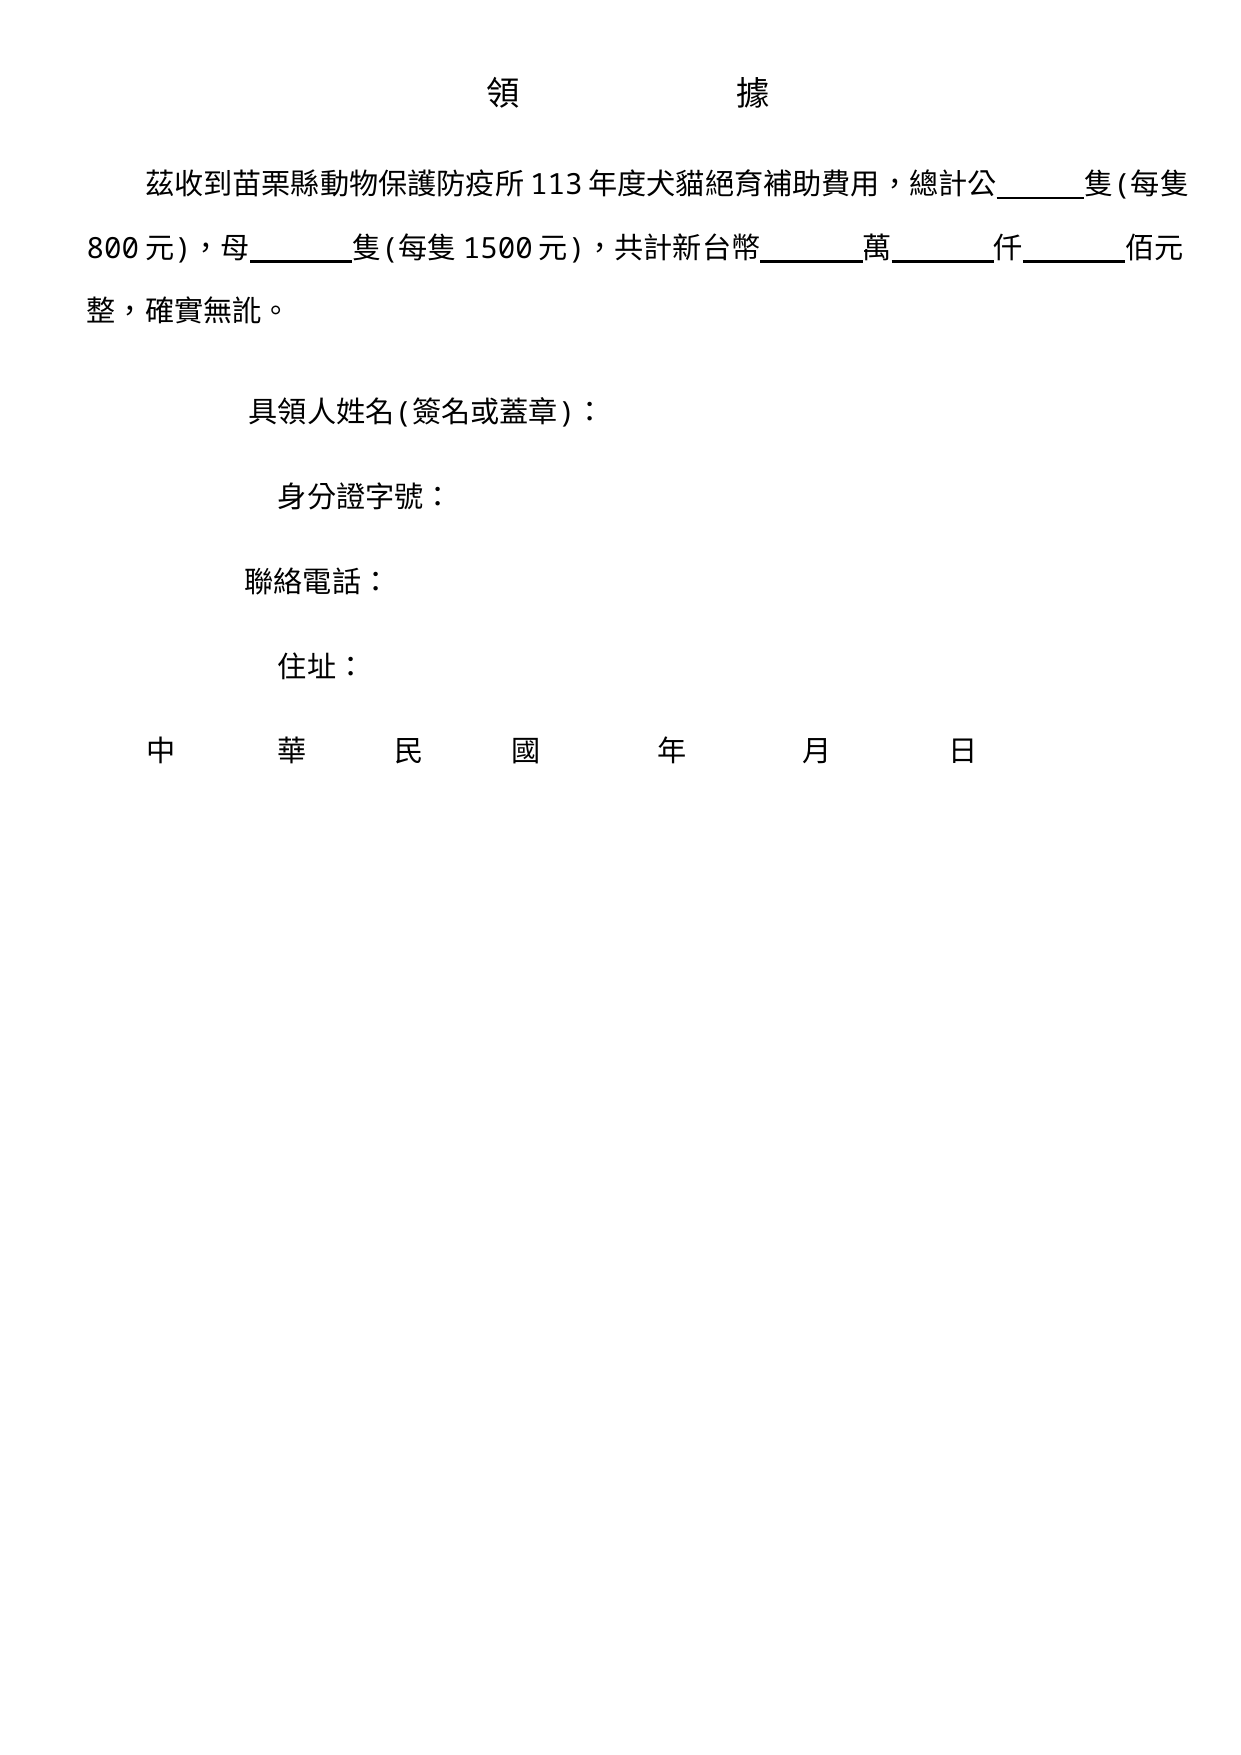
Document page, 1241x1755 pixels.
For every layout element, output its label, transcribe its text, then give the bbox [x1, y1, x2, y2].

text 領 據 [44, 67, 1211, 115]
text 身分證字號： [44, 473, 1211, 516]
text 聯絡電話： [44, 558, 1211, 601]
text 中 華 民 國 年 月 日 [44, 728, 1211, 770]
text 具領人姓名(簽名或蓋章)： [44, 389, 1211, 431]
text 茲收到苗栗縣動物保護防疫所113年度犬貓絕育補助費用，總計公 隻(每隻800元)，母 隻(每隻1500元)，共計新台幣 萬 仟 佰元整，確實無訛。 [86, 161, 1211, 330]
text 住址： [44, 643, 1211, 686]
